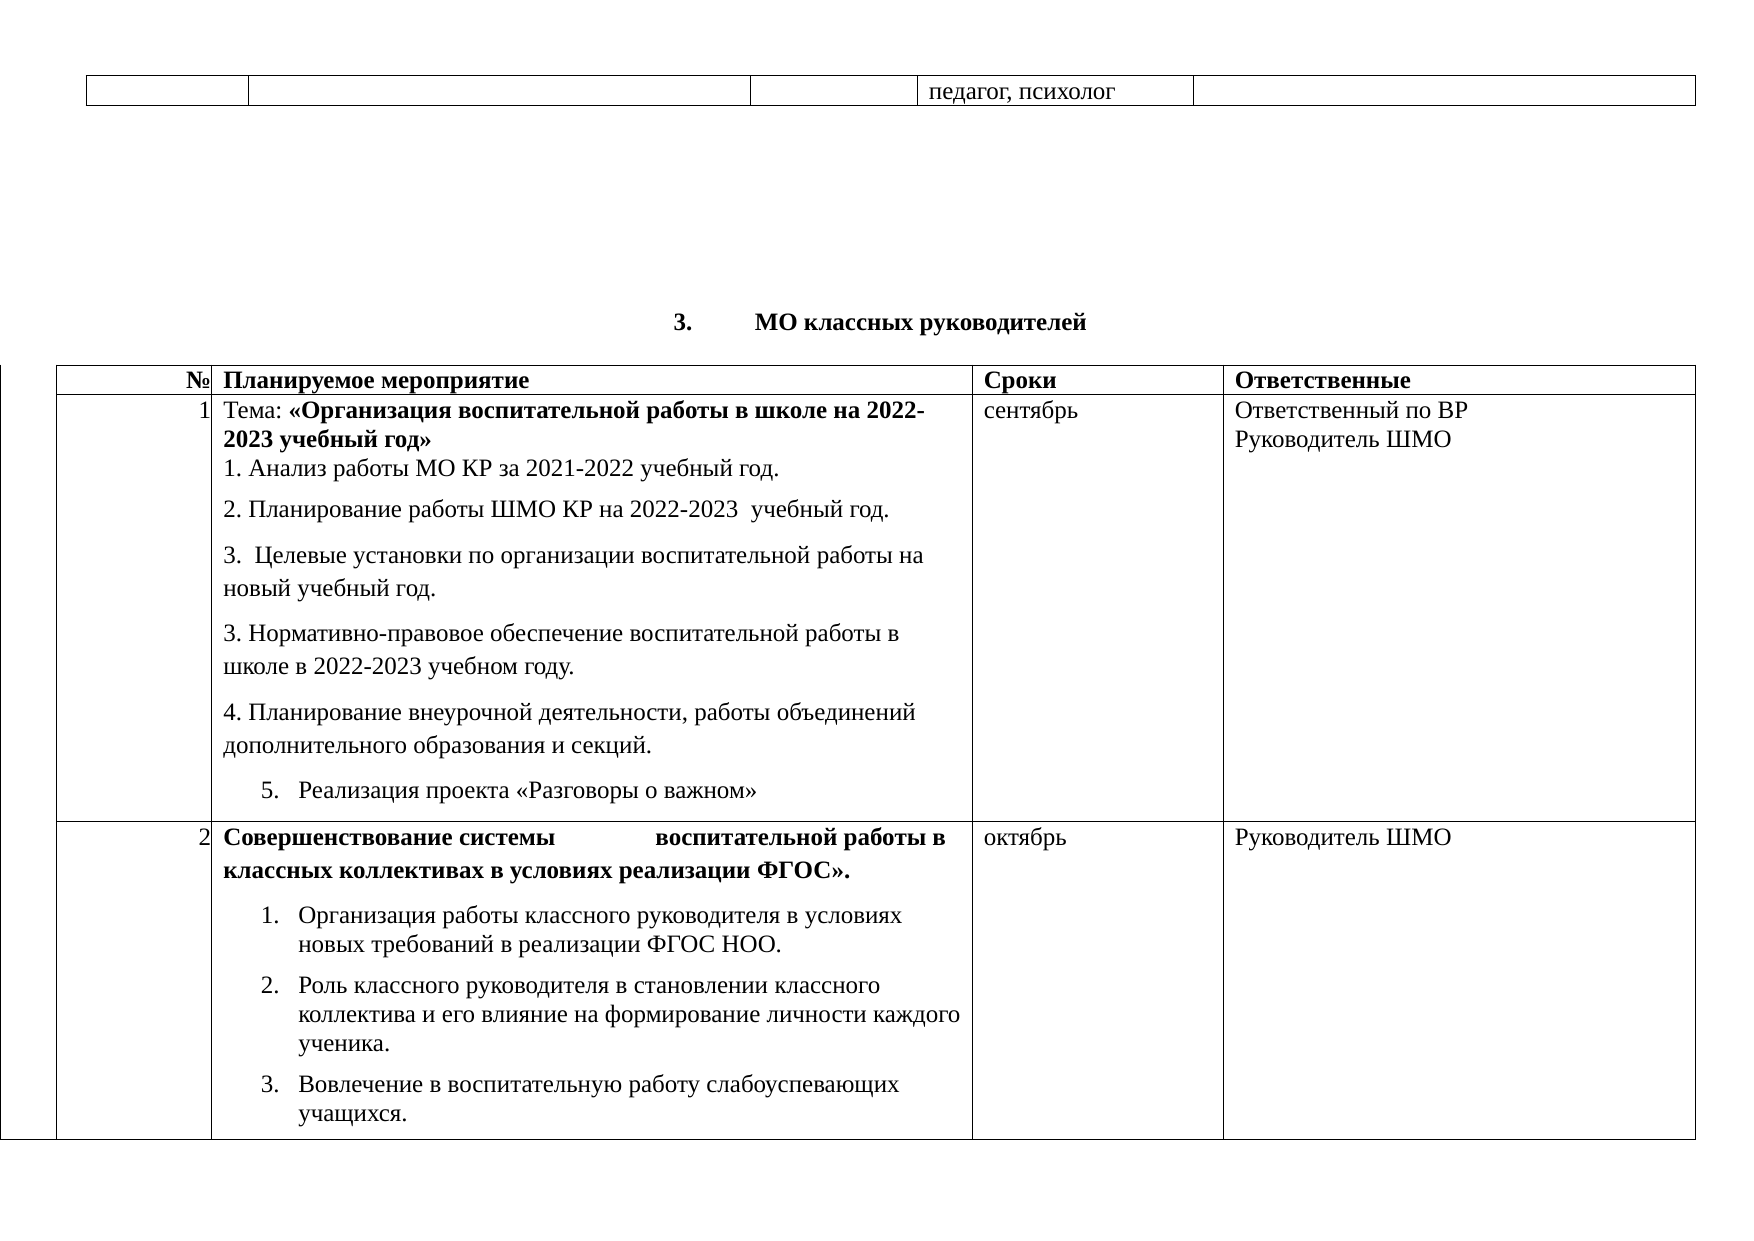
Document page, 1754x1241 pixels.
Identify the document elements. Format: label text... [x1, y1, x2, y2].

table_cell Руководитель ШМО [1224, 822, 1695, 1139]
table_cell Совершенствование системы воспитательной работы в классных коллективах в условиях реализации ФГОС». Организация работы классного руководителя в условиях новых требований в реализации ФГОС НОО. Роль классного руководителя в становлении классного коллектива и его влияние на формирование личности каждого ученика. Вовлечение в воспитательную работу слабоуспевающих учащихся. [212, 822, 972, 1139]
table_header Ответственные [1224, 366, 1695, 394]
table_cell педагог, психолог [918, 76, 1193, 105]
table_cell [249, 76, 750, 105]
table_header № [57, 366, 211, 394]
table_cell 2 [57, 822, 211, 1139]
table_header Планируемое мероприятие [212, 366, 972, 394]
table_header [1, 365, 56, 1139]
table_cell 1 [57, 395, 211, 821]
table_cell [1194, 76, 1695, 105]
table_cell октябрь [973, 822, 1223, 1139]
table_cell Тема: «Организация воспитательной работы в школе на 2022-2023 учебный год» 1. Анализ работы МО КР за 2021-2022 учебный год. 2. Планирование работы ШМО КР на 2022-2023 учебный год. 3. Целевые установки по организации воспитательной работы на новый учебный год. 3. Нормативно-правовое обеспечение воспитательной работы в школе в 2022-2023 учебном году. 4. Планирование внеурочной деятельности, работы объединений дополнительного образования и секций. Реализация проекта «Разговоры о важном» [212, 395, 972, 821]
table_header Сроки [973, 366, 1223, 394]
table_cell [751, 76, 917, 105]
table_cell сентябрь [973, 395, 1223, 821]
table_cell [87, 76, 248, 105]
list МО классных руководителей [81, 307, 1679, 336]
table_cell Ответственный по ВР Руководитель ШМО [1224, 395, 1695, 821]
